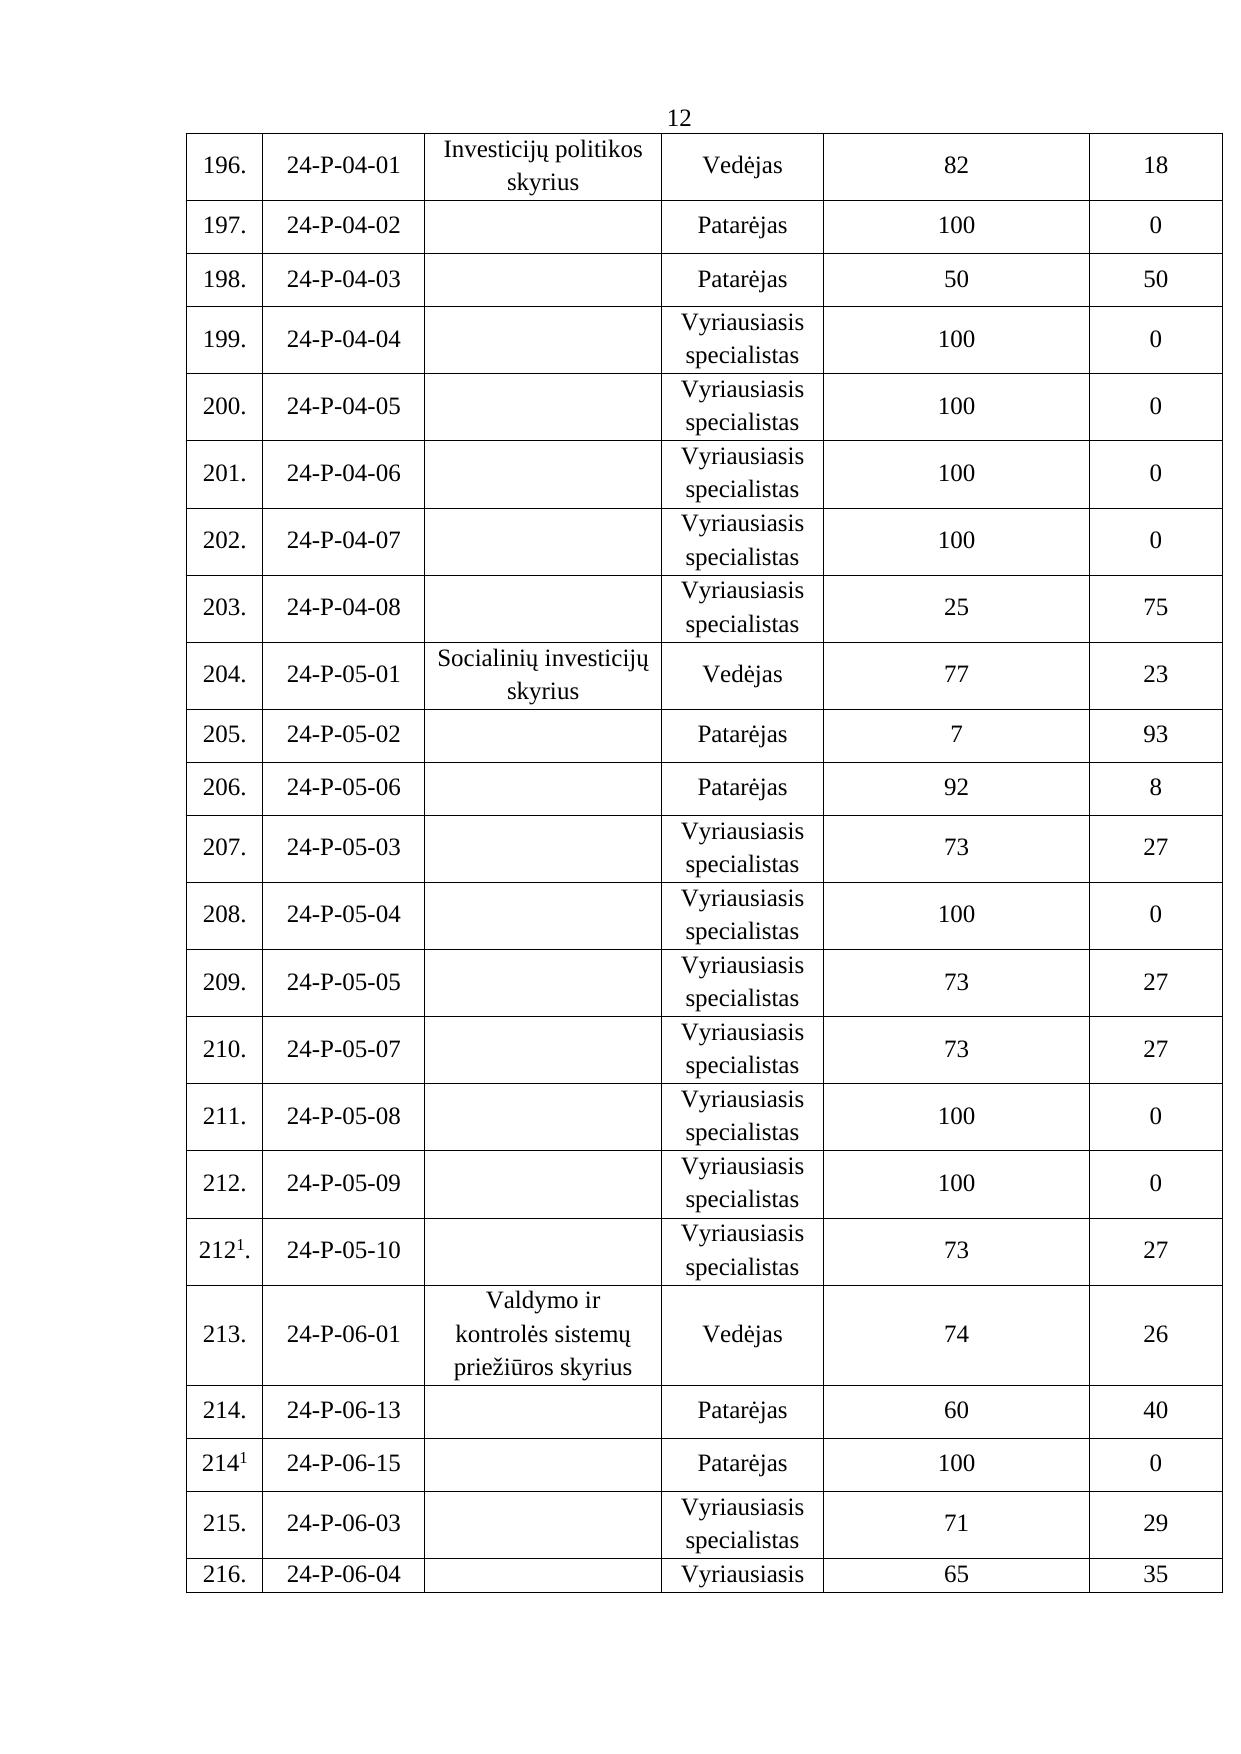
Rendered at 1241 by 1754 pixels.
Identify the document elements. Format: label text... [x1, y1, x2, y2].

table_cell [1223, 575, 1237, 642]
table_cell 206. [187, 763, 262, 815]
table_cell 24-P-04-03 [263, 254, 424, 306]
table_cell [425, 576, 661, 642]
table_cell 214. [187, 1386, 262, 1438]
table_cell Patarėjas [662, 254, 823, 306]
table_cell [425, 883, 661, 949]
table_cell 24-P-04-02 [263, 201, 424, 253]
table_cell 24-P-04-06 [263, 441, 424, 507]
table_cell 0 [1090, 883, 1222, 949]
table_cell [425, 441, 661, 507]
table_cell 74 [824, 1286, 1089, 1385]
table_cell [425, 1559, 661, 1592]
table_cell [1223, 133, 1237, 200]
table_cell [1223, 815, 1237, 882]
table_cell 27 [1090, 1219, 1222, 1284]
table_cell Vyriausiasis specialistas [662, 816, 823, 882]
table_cell 24-P-05-05 [263, 950, 424, 1016]
table_cell Patarėjas [662, 1439, 823, 1491]
table_cell 100 [824, 374, 1089, 440]
table_cell 35 [1090, 1559, 1222, 1592]
table_cell [1223, 306, 1237, 373]
table_cell 199. [187, 307, 262, 373]
table_cell 100 [824, 1439, 1089, 1491]
table_cell 100 [824, 883, 1089, 949]
table_cell 207. [187, 816, 262, 882]
table_cell 0 [1090, 374, 1222, 440]
table_cell Valdymo ir kontrolės sistemų priežiūros skyrius [425, 1286, 661, 1385]
table_cell 29 [1090, 1492, 1222, 1558]
table_cell 0 [1090, 1084, 1222, 1150]
table_cell [1223, 1385, 1237, 1438]
table_cell 202. [187, 509, 262, 574]
table_cell [425, 1017, 661, 1083]
table_cell [1223, 1285, 1237, 1385]
table_cell 93 [1090, 710, 1222, 762]
table_cell 100 [824, 307, 1089, 373]
table_cell [425, 710, 661, 762]
table_cell Vedėjas [662, 643, 823, 709]
table_cell 18 [1090, 134, 1222, 200]
table_cell 50 [824, 254, 1089, 306]
table_cell [1223, 882, 1237, 949]
table_cell [1223, 1016, 1237, 1083]
table_cell Vyriausiasis [662, 1559, 823, 1592]
table_cell [425, 950, 661, 1016]
table_cell [425, 254, 661, 306]
table_cell 24-P-05-01 [263, 643, 424, 709]
table_cell 27 [1090, 816, 1222, 882]
table_cell Vedėjas [662, 1286, 823, 1385]
table_cell 100 [824, 1084, 1089, 1150]
table_cell [1223, 762, 1237, 815]
table_cell 197. [187, 201, 262, 253]
table_cell 7 [824, 710, 1089, 762]
table_cell 205. [187, 710, 262, 762]
table_cell 24-P-04-01 [263, 134, 424, 200]
table_cell 200. [187, 374, 262, 440]
table_cell 210. [187, 1017, 262, 1083]
table_cell 82 [824, 134, 1089, 200]
table_cell 0 [1090, 307, 1222, 373]
table_cell Patarėjas [662, 201, 823, 253]
table_cell 24-P-05-08 [263, 1084, 424, 1150]
table_cell 60 [824, 1386, 1089, 1438]
table_cell [425, 509, 661, 574]
table_cell Vyriausiasis specialistas [662, 509, 823, 574]
table_cell 25 [824, 576, 1089, 642]
table_cell [425, 763, 661, 815]
table_cell [425, 1151, 661, 1217]
table_cell 73 [824, 1219, 1089, 1284]
table_cell 100 [824, 1151, 1089, 1217]
table_cell 208. [187, 883, 262, 949]
table_cell [425, 201, 661, 253]
table_cell 71 [824, 1492, 1089, 1558]
table_cell 204. [187, 643, 262, 709]
table_cell 26 [1090, 1286, 1222, 1385]
table_cell 65 [824, 1559, 1089, 1592]
table_cell Investicijų politikos skyrius [425, 134, 661, 200]
table_cell 24-P-04-04 [263, 307, 424, 373]
table_cell 73 [824, 1017, 1089, 1083]
table_cell 24-P-06-03 [263, 1492, 424, 1558]
table_cell 2141 [187, 1439, 262, 1491]
table_cell 24-P-06-15 [263, 1439, 424, 1491]
table_cell [1223, 373, 1237, 440]
table_cell 215. [187, 1492, 262, 1558]
table_cell 23 [1090, 643, 1222, 709]
table_cell [425, 1219, 661, 1284]
table_cell 0 [1090, 509, 1222, 574]
table_cell 0 [1090, 1439, 1222, 1491]
table_cell [1223, 949, 1237, 1016]
table_cell [425, 307, 661, 373]
table_cell [425, 1439, 661, 1491]
table_cell 213. [187, 1286, 262, 1385]
table_cell [1223, 1150, 1237, 1217]
table_cell Vyriausiasis specialistas [662, 1492, 823, 1558]
table_cell 100 [824, 509, 1089, 574]
table_cell Vyriausiasis specialistas [662, 576, 823, 642]
table_cell 24-P-05-02 [263, 710, 424, 762]
table_cell 0 [1090, 441, 1222, 507]
table_cell 211. [187, 1084, 262, 1150]
table_cell [1223, 200, 1237, 253]
table_cell [1223, 1218, 1237, 1284]
table_cell 209. [187, 950, 262, 1016]
table_cell 201. [187, 441, 262, 507]
table_cell 75 [1090, 576, 1222, 642]
table_cell 24-P-04-08 [263, 576, 424, 642]
table_cell Vyriausiasis specialistas [662, 1151, 823, 1217]
table_cell 203. [187, 576, 262, 642]
table_cell 212. [187, 1151, 262, 1217]
table_cell Patarėjas [662, 1386, 823, 1438]
table_cell 24-P-06-01 [263, 1286, 424, 1385]
table_cell [425, 1492, 661, 1558]
table_cell 27 [1090, 1017, 1222, 1083]
table_cell 2121. [187, 1219, 262, 1284]
table_cell 100 [824, 201, 1089, 253]
table_cell Vyriausiasis specialistas [662, 307, 823, 373]
table_cell Patarėjas [662, 763, 823, 815]
table_cell 24-P-04-05 [263, 374, 424, 440]
table_cell [1223, 440, 1237, 507]
table_cell 73 [824, 816, 1089, 882]
table_cell [425, 374, 661, 440]
table_cell 24-P-05-03 [263, 816, 424, 882]
table_cell 24-P-04-07 [263, 509, 424, 574]
table_cell [1223, 1083, 1237, 1150]
table_cell 0 [1090, 1151, 1222, 1217]
table_cell 198. [187, 254, 262, 306]
table_cell Vyriausiasis specialistas [662, 1219, 823, 1284]
table_cell Vyriausiasis specialistas [662, 1084, 823, 1150]
table_cell 8 [1090, 763, 1222, 815]
table_cell [425, 816, 661, 882]
table_cell 50 [1090, 254, 1222, 306]
table_cell [1223, 253, 1237, 306]
table_cell 24-P-05-07 [263, 1017, 424, 1083]
table_cell Socialinių investicijų skyrius [425, 643, 661, 709]
table_cell 24-P-05-09 [263, 1151, 424, 1217]
table_cell [1223, 709, 1237, 762]
table_cell Patarėjas [662, 710, 823, 762]
table_cell Vyriausiasis specialistas [662, 883, 823, 949]
table_cell 100 [824, 441, 1089, 507]
table_cell 24-P-06-04 [263, 1559, 424, 1592]
table_cell 92 [824, 763, 1089, 815]
table_cell Vyriausiasis specialistas [662, 1017, 823, 1083]
table_cell 24-P-06-13 [263, 1386, 424, 1438]
table_cell Vyriausiasis specialistas [662, 374, 823, 440]
table_cell [1223, 1438, 1237, 1491]
table_cell Vyriausiasis specialistas [662, 441, 823, 507]
table_cell Vyriausiasis specialistas [662, 950, 823, 1016]
table_cell [1223, 642, 1237, 709]
table_cell 216. [187, 1559, 262, 1592]
table_cell [425, 1084, 661, 1150]
table_cell [1223, 1558, 1237, 1592]
table_cell 73 [824, 950, 1089, 1016]
table_cell 40 [1090, 1386, 1222, 1438]
table_cell 24-P-05-04 [263, 883, 424, 949]
table_cell [1223, 508, 1237, 574]
table_cell [1223, 1491, 1237, 1558]
table_cell [425, 1386, 661, 1438]
table_cell 77 [824, 643, 1089, 709]
table_cell Vedėjas [662, 134, 823, 200]
table_cell 24-P-05-10 [263, 1219, 424, 1284]
table_cell 27 [1090, 950, 1222, 1016]
table_cell 24-P-05-06 [263, 763, 424, 815]
table_cell 196. [187, 134, 262, 200]
table_cell 0 [1090, 201, 1222, 253]
